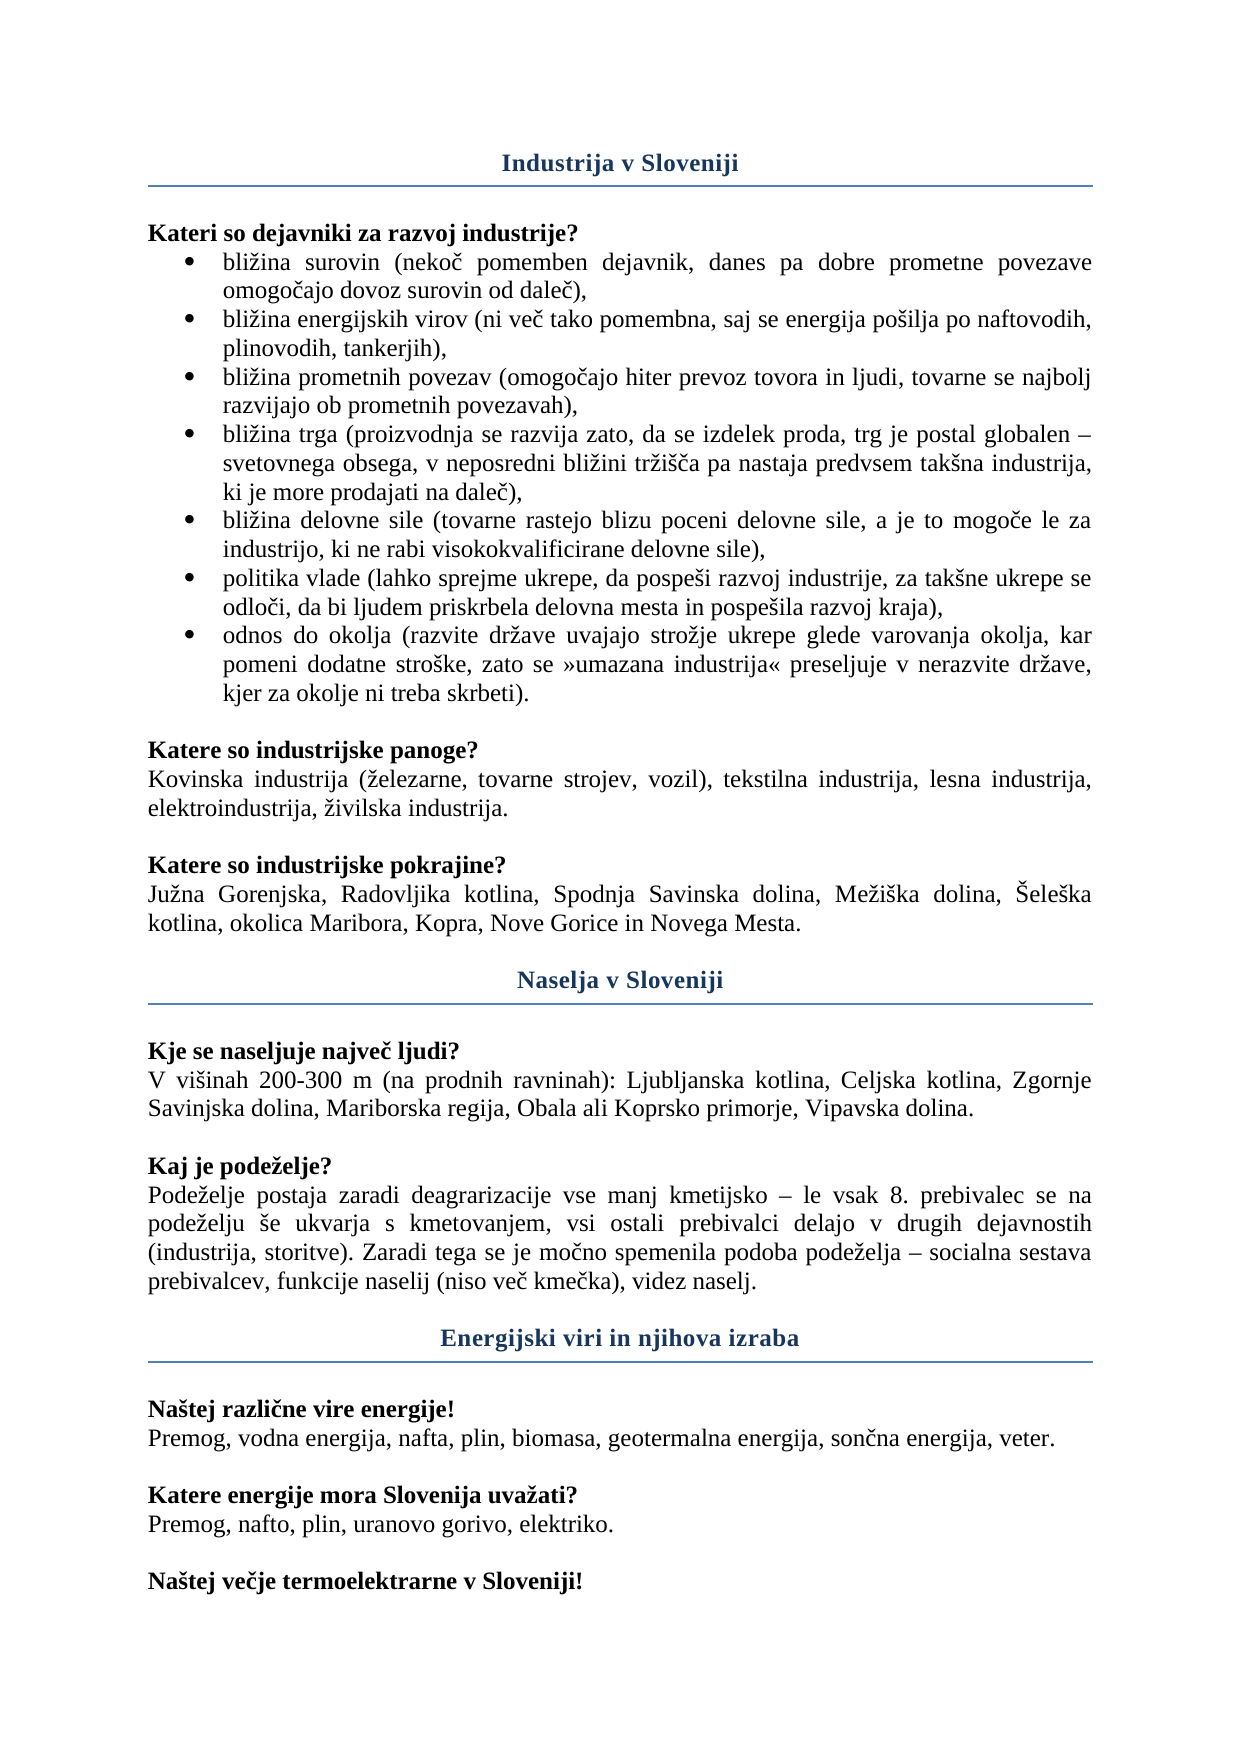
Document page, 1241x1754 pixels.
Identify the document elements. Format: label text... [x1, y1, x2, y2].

text Kje se naseljuje največ ljudi? [148, 1036, 1093, 1065]
text Kovinska industrija (železarne, tovarne strojev, vozil), tekstilna industrija, lesna industrija, elektroindustrija, živilska industrija. [148, 764, 1093, 822]
text V višinah 200-300 m (na prodnih ravninah): Ljubljanska kotlina, Celjska kotlina, Zgornje Savinjska dolina, Mariborska regija, Obala ali Koprsko primorje, Vipavska dolina. [148, 1065, 1093, 1122]
list bližina delovne sile (tovarne rastejo blizu poceni delovne sile, a je to mogoče le za industrijo, ki ne rabi visokokvalificirane delovne sile), [185, 506, 1093, 563]
text Kaj je podeželje? [148, 1151, 1093, 1180]
text Naštej večje termoelektrarne v Sloveniji! [148, 1566, 1093, 1595]
text Katere so industrijske panoge? [148, 736, 1093, 764]
title Energijski viri in njihova izraba [148, 1323, 1093, 1361]
text Katere energije mora Slovenija uvažati? [148, 1480, 1093, 1509]
text Naštej različne vire energije! [148, 1394, 1093, 1423]
list bližina energijskih virov (ni več tako pomembna, saj se energija pošilja po naftovodih, plinovodih, tankerjih), [185, 304, 1093, 362]
text Kateri so dejavniki za razvoj industrije? [148, 218, 1093, 247]
title Naselja v Sloveniji [148, 966, 1093, 1003]
list odnos do okolja (razvite države uvajajo strožje ukrepe glede varovanja okolja, kar pomeni dodatne stroške, zato se »umazana industrija« preseljuje v nerazvite države, kjer za okolje ni treba skrbeti). [185, 621, 1093, 707]
list bližina surovin (nekoč pomemben dejavnik, danes pa dobre prometne povezave omogočajo dovoz surovin od daleč), [185, 247, 1093, 304]
text Premog, nafto, plin, uranovo gorivo, elektriko. [148, 1509, 1093, 1538]
text Premog, vodna energija, nafta, plin, biomasa, geotermalna energija, sončna energija, veter. [148, 1423, 1093, 1451]
list politika vlade (lahko sprejme ukrepe, da pospeši razvoj industrije, za takšne ukrepe se odloči, da bi ljudem priskrbela delovna mesta in pospešila razvoj kraja), [185, 563, 1093, 621]
title Industrija v Sloveniji [148, 148, 1093, 185]
text Katere so industrijske pokrajine? [148, 851, 1093, 879]
list bližina prometnih povezav (omogočajo hiter prevoz tovora in ljudi, tovarne se najbolj razvijajo ob prometnih povezavah), [185, 362, 1093, 419]
text Južna Gorenjska, Radovljika kotlina, Spodnja Savinska dolina, Mežiška dolina, Šeleška kotlina, okolica Maribora, Kopra, Nove Gorice in Novega Mesta. [148, 879, 1093, 937]
text Podeželje postaja zaradi deagrarizacije vse manj kmetijsko – le vsak 8. prebivalec se na podeželju še ukvarja s kmetovanjem, vsi ostali prebivalci delajo v drugih dejavnostih (industrija, storitve). Zaradi tega se je močno spemenila podoba podeželja – socialna sestava prebivalcev, funkcije naselij (niso več kmečka), videz naselj. [148, 1180, 1093, 1295]
list bližina trga (proizvodnja se razvija zato, da se izdelek proda, trg je postal globalen – svetovnega obsega, v neposredni bližini tržišča pa nastaja predvsem takšna industrija, ki je more prodajati na daleč), [185, 419, 1093, 506]
